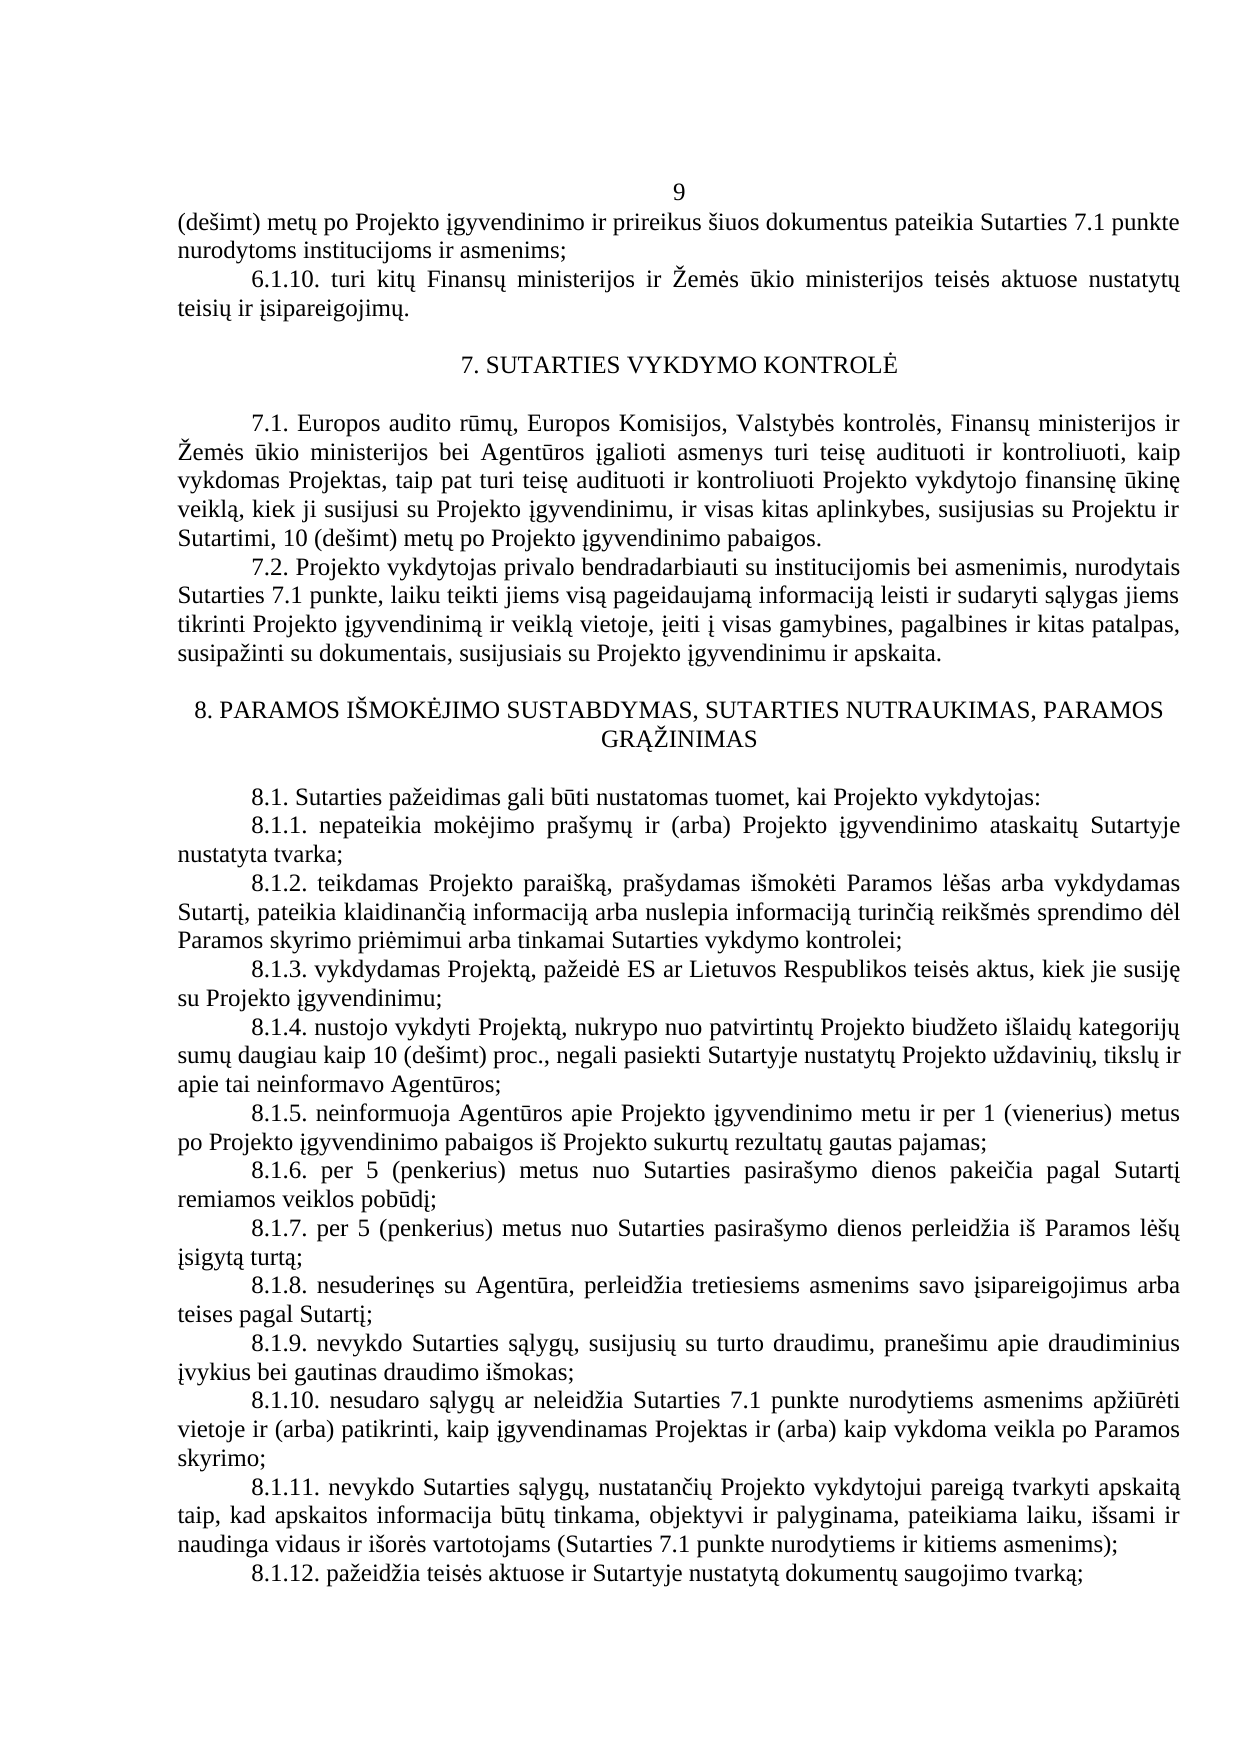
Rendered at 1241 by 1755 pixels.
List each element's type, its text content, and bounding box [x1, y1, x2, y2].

text 7. SUTARTIES VYKDYMO KONTROLĖ [177, 350, 1181, 379]
text 8.1.8. nesuderinęs su Agentūra, perleidžia tretiesiems asmenims savo įsipareigojimus arba teises pagal Sutartį; [177, 1270, 1181, 1328]
text 8.1.10. nesudaro sąlygų ar neleidžia Sutarties 7.1 punkte nurodytiems asmenims apžiūrėti vietoje ir (arba) patikrinti, kaip įgyvendinamas Projektas ir (arba) kaip vykdoma veikla po Paramos skyrimo; [177, 1385, 1181, 1472]
text 8.1.11. nevykdo Sutarties sąlygų, nustatančių Projekto vykdytojui pareigą tvarkyti apskaitą taip, kad apskaitos informacija būtų tinkama, objektyvi ir palyginama, pateikiama laiku, išsami ir naudinga vidaus ir išorės vartotojams (Sutarties 7.1 punkte nurodytiems ir kitiems asmenims); [177, 1472, 1181, 1558]
text 7.2. Projekto vykdytojas privalo bendradarbiauti su institucijomis bei asmenimis, nurodytais Sutarties 7.1 punkte, laiku teikti jiems visą pageidaujamą informaciją leisti ir sudaryti sąlygas jiems tikrinti Projekto įgyvendinimą ir veiklą vietoje, įeiti į visas gamybines, pagalbines ir kitas patalpas, susipažinti su dokumentais, susijusiais su Projekto įgyvendinimu ir apskaita. [177, 552, 1181, 667]
text 8. PARAMOS IŠMOKĖJIMO SUSTABDYMAS, SUTARTIES NUTRAUKIMAS, PARAMOS GRĄŽINIMAS [177, 695, 1181, 753]
text 8.1.2. teikdamas Projekto paraišką, prašydamas išmokėti Paramos lėšas arba vykdydamas Sutartį, pateikia klaidinančią informaciją arba nuslepia informaciją turinčią reikšmės sprendimo dėl Paramos skyrimo priėmimui arba tinkamai Sutarties vykdymo kontrolei; [177, 868, 1181, 954]
text 8.1.12. pažeidžia teisės aktuose ir Sutartyje nustatytą dokumentų saugojimo tvarką; [177, 1558, 1181, 1587]
text 8.1.7. per 5 (penkerius) metus nuo Sutarties pasirašymo dienos perleidžia iš Paramos lėšų įsigytą turtą; [177, 1213, 1181, 1270]
text 7.1. Europos audito rūmų, Europos Komisijos, Valstybės kontrolės, Finansų ministerijos ir Žemės ūkio ministerijos bei Agentūros įgalioti asmenys turi teisę audituoti ir kontroliuoti, kaip vykdomas Projektas, taip pat turi teisę audituoti ir kontroliuoti Projekto vykdytojo finansinę ūkinę veiklą, kiek ji susijusi su Projekto įgyvendinimu, ir visas kitas aplinkybes, susijusias su Projektu ir Sutartimi, 10 (dešimt) metų po Projekto įgyvendinimo pabaigos. [177, 408, 1181, 552]
text 8.1.4. nustojo vykdyti Projektą, nukrypo nuo patvirtintų Projekto biudžeto išlaidų kategorijų sumų daugiau kaip 10 (dešimt) proc., negali pasiekti Sutartyje nustatytų Projekto uždavinių, tikslų ir apie tai neinformavo Agentūros; [177, 1012, 1181, 1098]
text 8.1.5. neinformuoja Agentūros apie Projekto įgyvendinimo metu ir per 1 (vienerius) metus po Projekto įgyvendinimo pabaigos iš Projekto sukurtų rezultatų gautas pajamas; [177, 1098, 1181, 1155]
text 8.1.1. nepateikia mokėjimo prašymų ir (arba) Projekto įgyvendinimo ataskaitų Sutartyje nustatyta tvarka; [177, 810, 1181, 868]
text 8.1. Sutarties pažeidimas gali būti nustatomas tuomet, kai Projekto vykdytojas: [177, 782, 1181, 810]
text 6.1.10. turi kitų Finansų ministerijos ir Žemės ūkio ministerijos teisės aktuose nustatytų teisių ir įsipareigojimų. [177, 264, 1181, 322]
text 8.1.9. nevykdo Sutarties sąlygų, susijusių su turto draudimu, pranešimu apie draudiminius įvykius bei gautinas draudimo išmokas; [177, 1328, 1181, 1385]
text 8.1.3. vykdydamas Projektą, pažeidė ES ar Lietuvos Respublikos teisės aktus, kiek jie susiję su Projekto įgyvendinimu; [177, 954, 1181, 1012]
text 8.1.6. per 5 (penkerius) metus nuo Sutarties pasirašymo dienos pakeičia pagal Sutartį remiamos veiklos pobūdį; [177, 1155, 1181, 1213]
text (dešimt) metų po Projekto įgyvendinimo ir prireikus šiuos dokumentus pateikia Sutarties 7.1 punkte nurodytoms institucijoms ir asmenims; [177, 207, 1181, 264]
